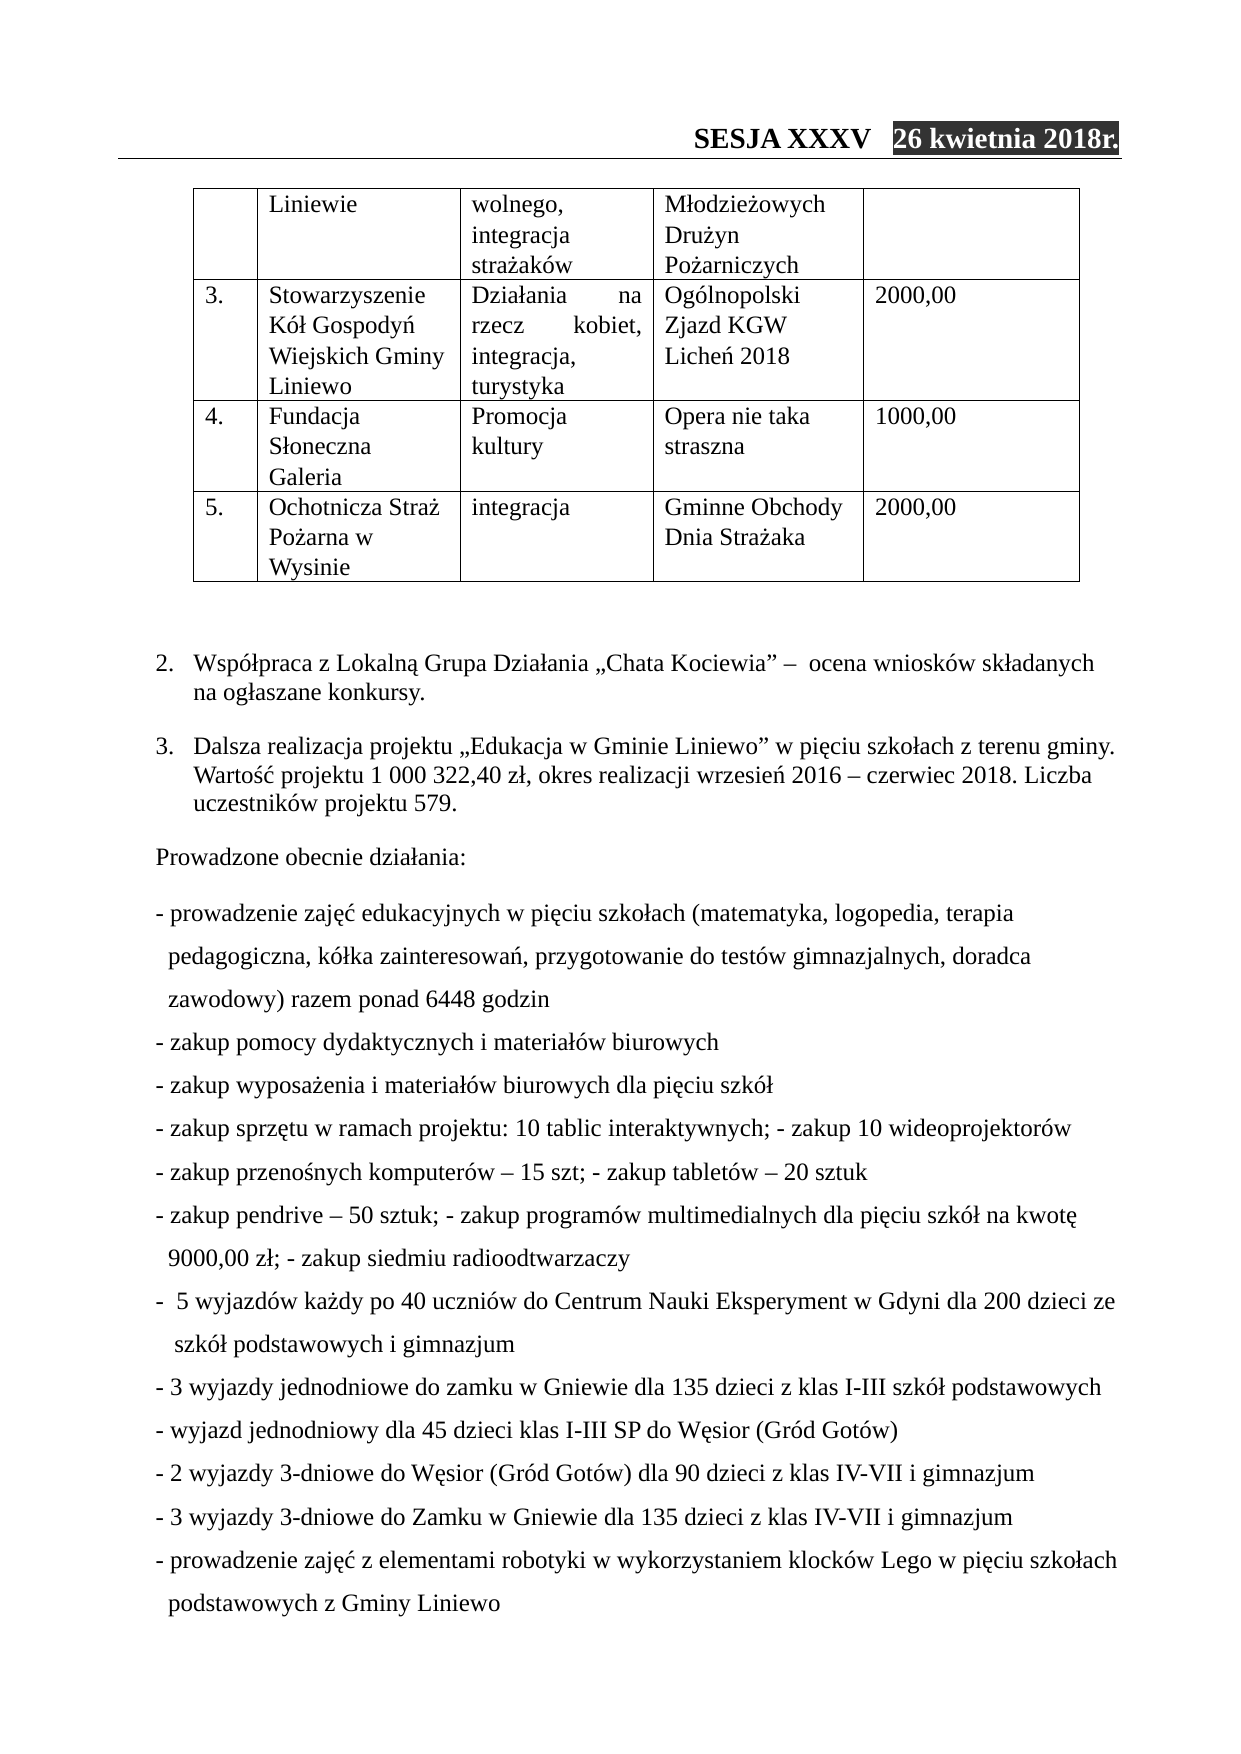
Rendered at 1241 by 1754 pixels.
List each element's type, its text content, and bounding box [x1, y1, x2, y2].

list Dalsza realizacja projektu „Edukacja w Gminie Liniewo” w pięciu szkołach z terenu gminy. Wartość projektu 1 000 322,40 zł, okres realizacji wrzesień 2016 – czerwiec 2018. Liczba uczestników projektu 579. [155, 731, 1122, 817]
table_cell Promocja kultury [461, 401, 653, 491]
text - zakup pomocy dydaktycznych i materiałów biurowych [155, 1027, 1122, 1056]
text 9000,00 zł; - zakup siedmiu radioodtwarzaczy [155, 1243, 1122, 1272]
text - wyjazd jednodniowy dla 45 dzieci klas I-III SP do Węsior (Gród Gotów) [155, 1415, 1122, 1444]
text - prowadzenie zajęć edukacyjnych w pięciu szkołach (matematyka, logopedia, terapia [155, 898, 1122, 927]
text pedagogiczna, kółka zainteresowań, przygotowanie do testów gimnazjalnych, doradca [155, 941, 1122, 970]
table_cell Młodzieżowych Drużyn Pożarniczych [654, 189, 863, 279]
text - 5 wyjazdów każdy po 40 uczniów do Centrum Nauki Eksperyment w Gdyni dla 200 dzieci ze [155, 1286, 1122, 1315]
list Współpraca z Lokalną Grupa Działania „Chata Kociewia” – ocena wniosków składanych na ogłaszane konkursy. [155, 648, 1122, 706]
table_cell 2000,00 [864, 492, 1079, 581]
text - zakup przenośnych komputerów – 15 szt; - zakup tabletów – 20 sztuk [155, 1157, 1122, 1185]
table_cell Ochotnicza Straż Pożarna w Wysinie [258, 492, 460, 581]
text zawodowy) razem ponad 6448 godzin [155, 984, 1122, 1013]
table_cell integracja [461, 492, 653, 581]
table_cell 1000,00 [864, 401, 1079, 491]
table_cell [864, 189, 1079, 279]
text - prowadzenie zajęć z elementami robotyki w wykorzystaniem klocków Lego w pięciu szkołach [155, 1545, 1122, 1573]
table_cell Gminne Obchody Dnia Strażaka [654, 492, 863, 581]
text podstawowych z Gminy Liniewo [155, 1588, 1122, 1617]
table_cell Ogólnopolski Zjazd KGW Licheń 2018 [654, 280, 863, 400]
text - 3 wyjazdy 3-dniowe do Zamku w Gniewie dla 135 dzieci z klas IV-VII i gimnazjum [155, 1502, 1122, 1530]
table_cell wolnego, integracja strażaków [461, 189, 653, 279]
table_cell Stowarzyszenie Kół Gospodyń Wiejskich Gminy Liniewo [258, 280, 460, 400]
table_cell Działania na rzecz kobiet, integracja, turystyka [461, 280, 653, 400]
table_cell 5. [194, 492, 257, 581]
text - zakup wyposażenia i materiałów biurowych dla pięciu szkół [155, 1070, 1122, 1099]
table_cell 3. [194, 280, 257, 400]
text Prowadzone obecnie działania: [155, 842, 1122, 871]
table_cell Liniewie [258, 189, 460, 279]
text szkół podstawowych i gimnazjum [155, 1329, 1122, 1358]
table_cell [194, 189, 257, 279]
text - zakup sprzętu w ramach projektu: 10 tablic interaktywnych; - zakup 10 wideoprojektorów [155, 1113, 1122, 1142]
table_cell Opera nie taka straszna [654, 401, 863, 491]
text - zakup pendrive – 50 sztuk; - zakup programów multimedialnych dla pięciu szkół na kwotę [155, 1200, 1122, 1228]
table_cell 2000,00 [864, 280, 1079, 400]
table_cell Fundacja Słoneczna Galeria [258, 401, 460, 491]
text - 2 wyjazdy 3-dniowe do Węsior (Gród Gotów) dla 90 dzieci z klas IV-VII i gimnazjum [155, 1458, 1122, 1487]
table_cell 4. [194, 401, 257, 491]
text - 3 wyjazdy jednodniowe do zamku w Gniewie dla 135 dzieci z klas I-III szkół podstawowych [155, 1372, 1122, 1401]
